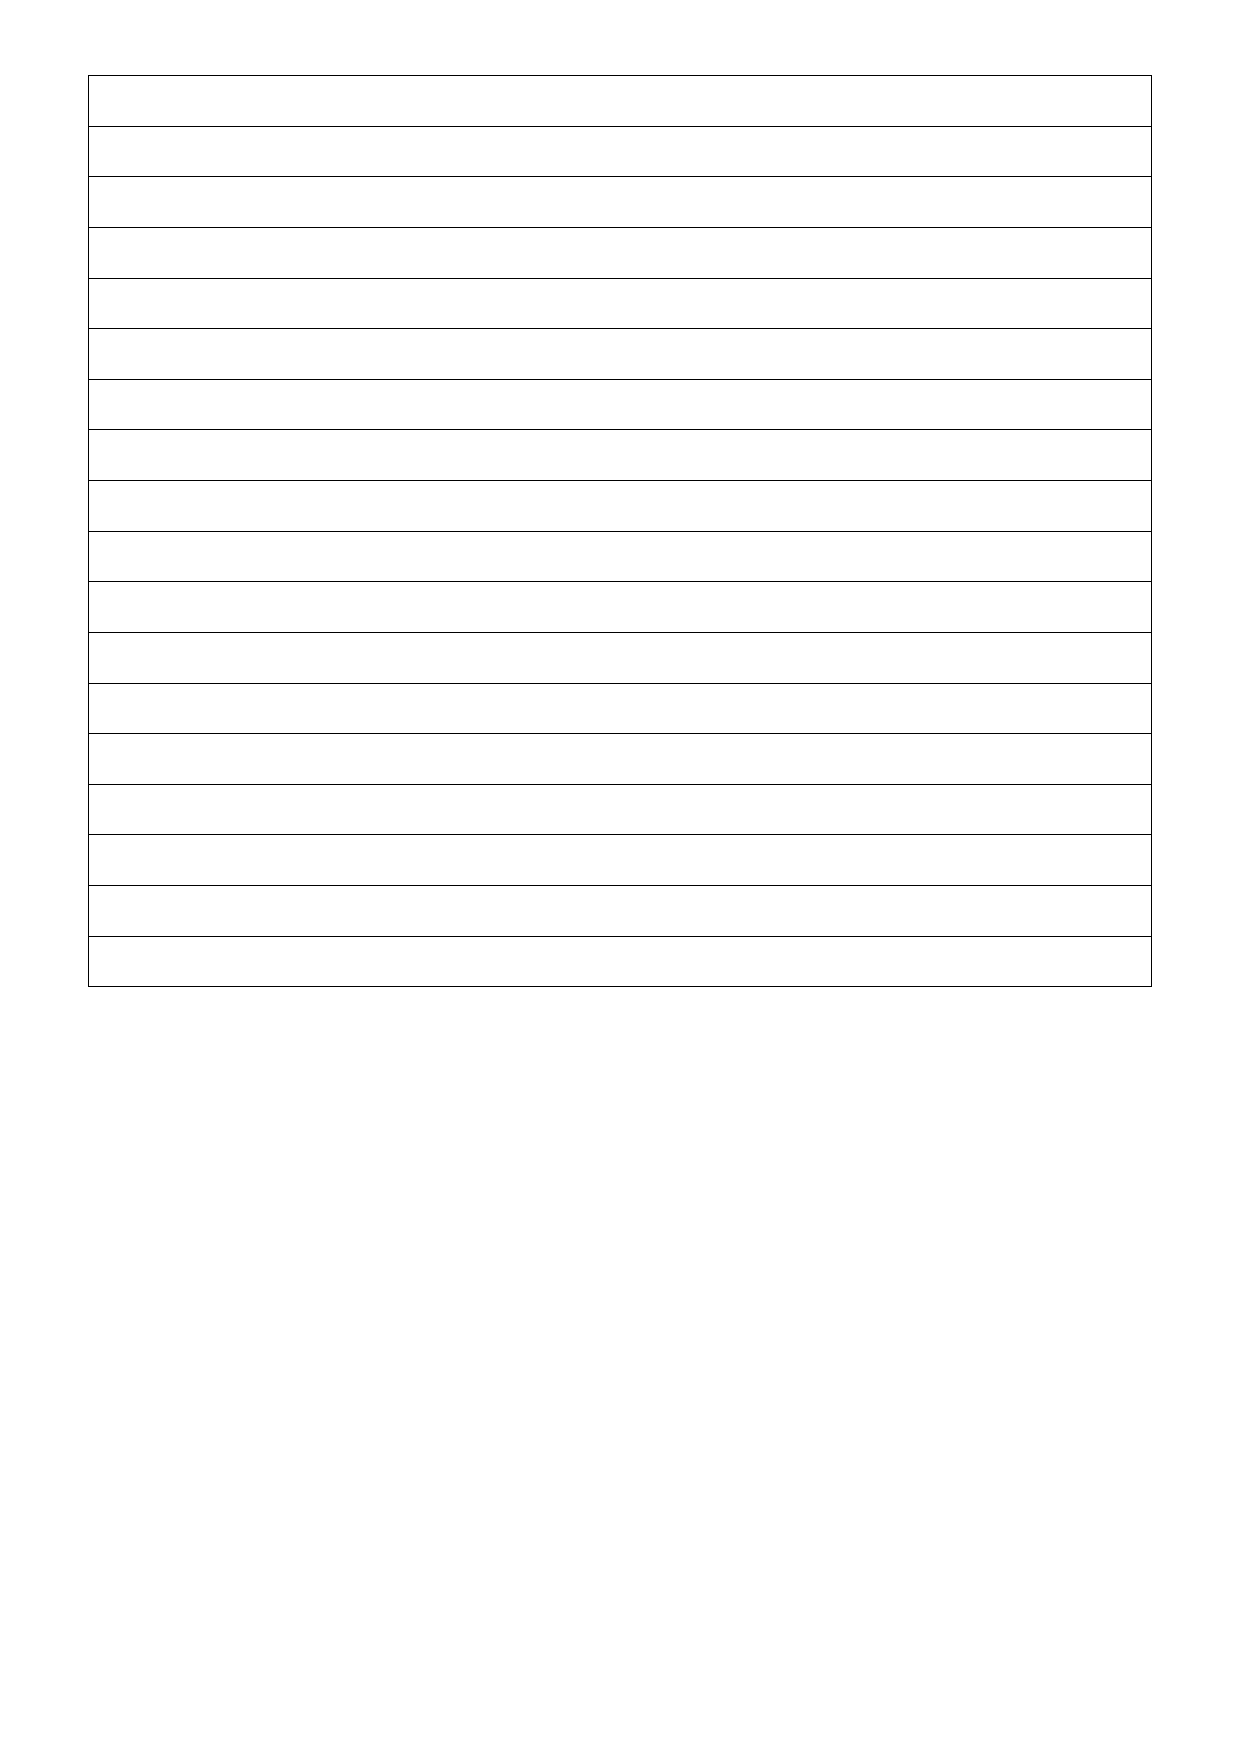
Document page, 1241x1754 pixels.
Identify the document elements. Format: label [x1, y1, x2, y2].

table_cell [89, 430, 1151, 480]
table_cell [89, 633, 1151, 682]
table_cell [89, 76, 1151, 126]
table_cell [89, 835, 1151, 885]
table_cell [89, 481, 1151, 531]
table_cell [89, 177, 1151, 227]
table_cell [89, 228, 1151, 277]
table_cell [89, 937, 1151, 986]
table_cell [89, 684, 1151, 733]
table_cell [89, 380, 1151, 429]
table_cell [89, 329, 1151, 379]
table_cell [89, 279, 1151, 328]
table_cell [89, 532, 1151, 581]
table_cell [89, 127, 1151, 176]
table_cell [89, 886, 1151, 936]
table_cell [89, 582, 1151, 632]
table_cell [89, 785, 1151, 834]
table_cell [89, 734, 1151, 784]
